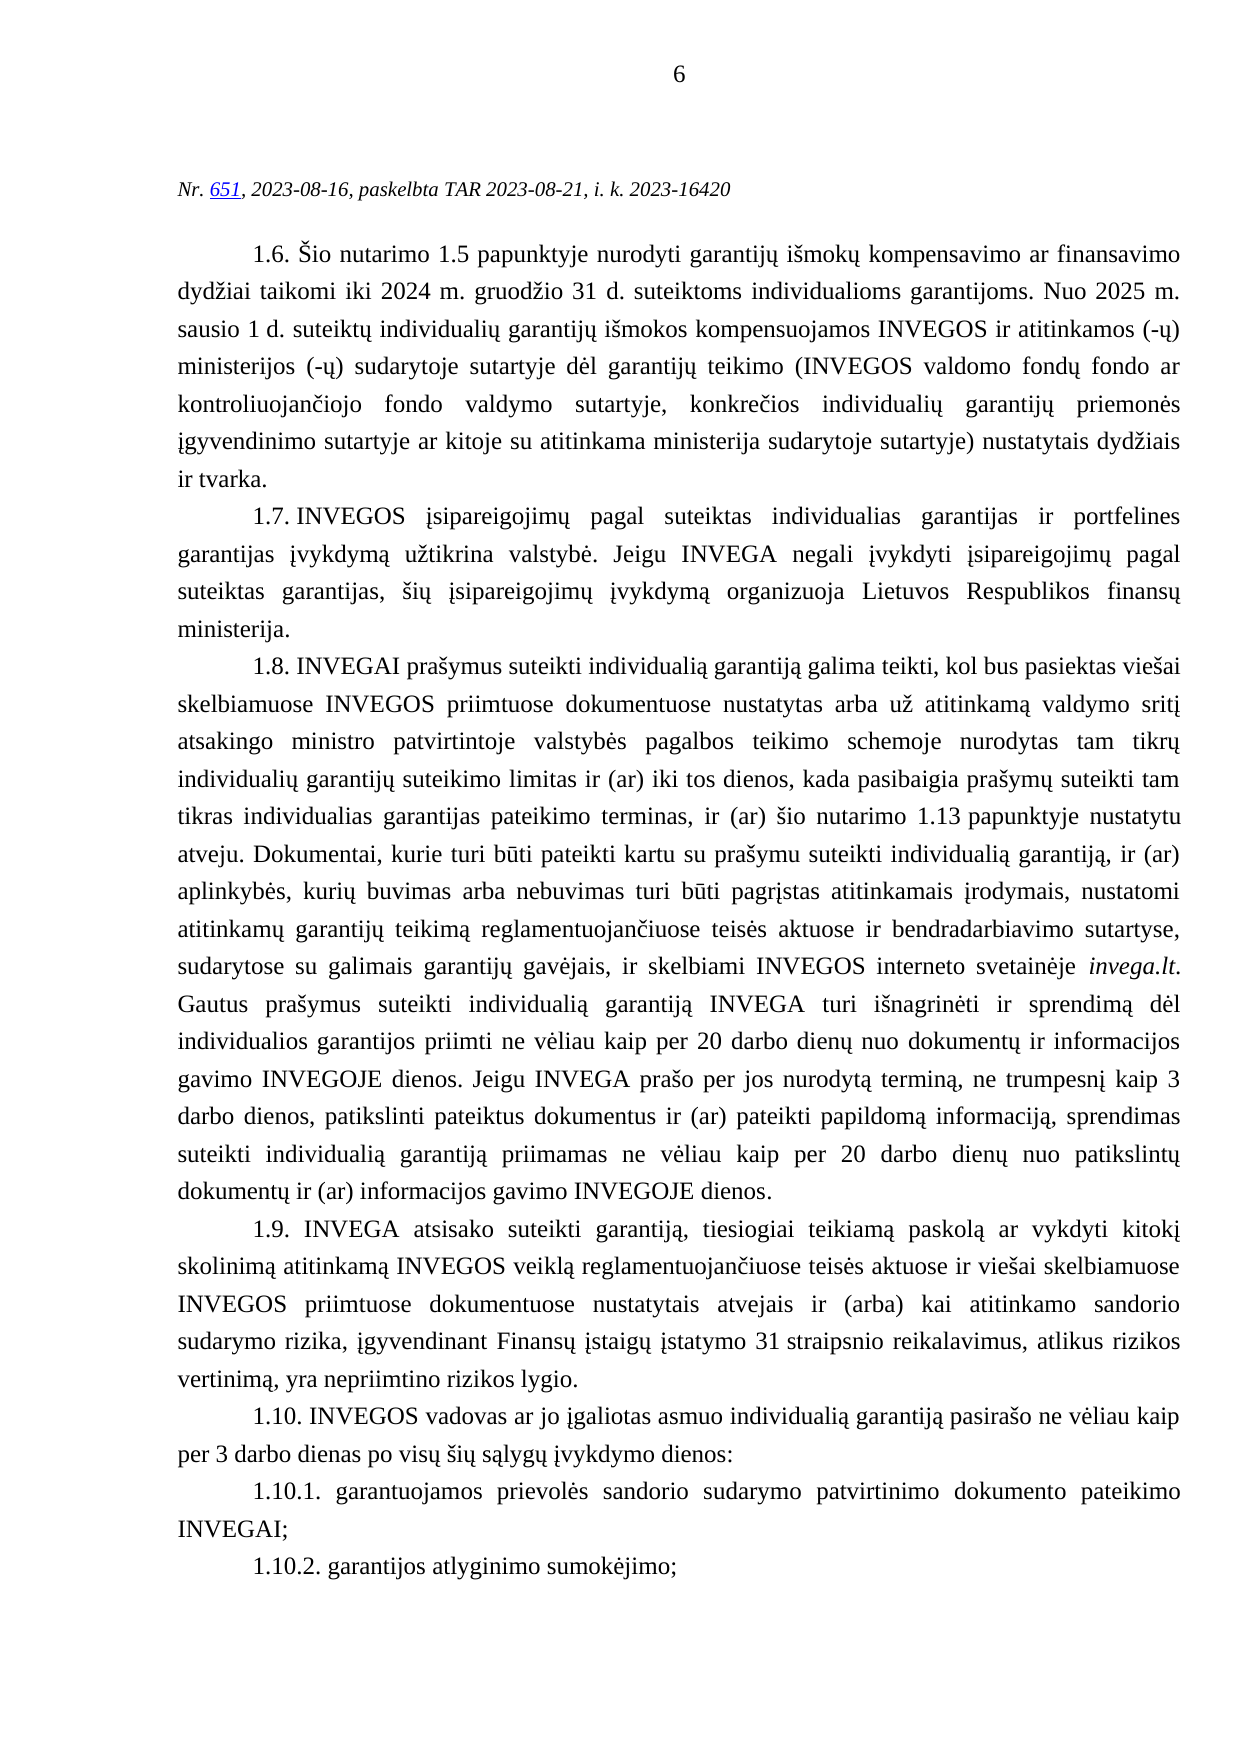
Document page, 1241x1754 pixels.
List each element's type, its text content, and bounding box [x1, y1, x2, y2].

text 1.10.2. garantijos atlyginimo sumokėjimo; [177, 1542, 1181, 1580]
text 1.7. INVEGOS įsipareigojimų pagal suteiktas individualias garantijas ir portfelines garantijas įvykdymą užtikrina valstybė. Jeigu INVEGA negali įvykdyti įsipareigojimų pagal suteiktas garantijas, šių įsipareigojimų įvykdymą organizuoja Lietuvos Respublikos finansų ministerija. [177, 492, 1181, 642]
text 1.10. INVEGOS vadovas ar jo įgaliotas asmuo individualią garantiją pasirašo ne vėliau kaip per 3 darbo dienas po visų šių sąlygų įvykdymo dienos: [177, 1392, 1181, 1467]
text 1.6. Šio nutarimo 1.5 papunktyje nurodyti garantijų išmokų kompensavimo ar finansavimo dydžiai taikomi iki 2024 m. gruodžio 31 d. suteiktoms individualioms garantijoms. Nuo 2025 m. sausio 1 d. suteiktų individualių garantijų išmokos kompensuojamos INVEGOS ir atitinkamos (-ų) ministerijos (-ų) sudarytoje sutartyje dėl garantijų teikimo (INVEGOS valdomo fondų fondo ar kontroliuojančiojo fondo valdymo sutartyje, konkrečios individualių garantijų priemonės įgyvendinimo sutartyje ar kitoje su atitinkama ministerija sudarytoje sutartyje) nustatytais dydžiais ir tvarka. [177, 230, 1181, 492]
text Nr. 651, 2023-08-16, paskelbta TAR 2023-08-21, i. k. 2023-16420 [177, 177, 1181, 201]
text 1.9. INVEGA atsisako suteikti garantiją, tiesiogiai teikiamą paskolą ar vykdyti kitokį skolinimą atitinkamą INVEGOS veiklą reglamentuojančiuose teisės aktuose ir viešai skelbiamuose INVEGOS priimtuose dokumentuose nustatytais atvejais ir (arba) kai atitinkamo sandorio sudarymo rizika, įgyvendinant Finansų įstaigų įstatymo 31 straipsnio reikalavimus, atlikus rizikos vertinimą, yra nepriimtino rizikos lygio. [177, 1205, 1181, 1392]
text 1.10.1. garantuojamos prievolės sandorio sudarymo patvirtinimo dokumento pateikimo INVEGAI; [177, 1467, 1181, 1542]
text 1.8. INVEGAI prašymus suteikti individualią garantiją galima teikti, kol bus pasiektas viešai skelbiamuose INVEGOS priimtuose dokumentuose nustatytas arba už atitinkamą valdymo sritį atsakingo ministro patvirtintoje valstybės pagalbos teikimo schemoje nurodytas tam tikrų individualių garantijų suteikimo limitas ir (ar) iki tos dienos, kada pasibaigia prašymų suteikti tam tikras individualias garantijas pateikimo terminas, ir (ar) šio nutarimo 1.13 papunktyje nustatytu atveju. Dokumentai, kurie turi būti pateikti kartu su prašymu suteikti individualią garantiją, ir (ar) aplinkybės, kurių buvimas arba nebuvimas turi būti pagrįstas atitinkamais įrodymais, nustatomi atitinkamų garantijų teikimą reglamentuojančiuose teisės aktuose ir bendradarbiavimo sutartyse, sudarytose su galimais garantijų gavėjais, ir skelbiami INVEGOS interneto svetainėje invega.lt. Gautus prašymus suteikti individualią garantiją INVEGA turi išnagrinėti ir sprendimą dėl individualios garantijos priimti ne vėliau kaip per 20 darbo dienų nuo dokumentų ir informacijos gavimo INVEGOJE dienos. Jeigu INVEGA prašo per jos nurodytą terminą, ne trumpesnį kaip 3 darbo dienos, patikslinti pateiktus dokumentus ir (ar) pateikti papildomą informaciją, sprendimas suteikti individualią garantiją priimamas ne vėliau kaip per 20 darbo dienų nuo patikslintų dokumentų ir (ar) informacijos gavimo INVEGOJE dienos. [177, 642, 1181, 1205]
